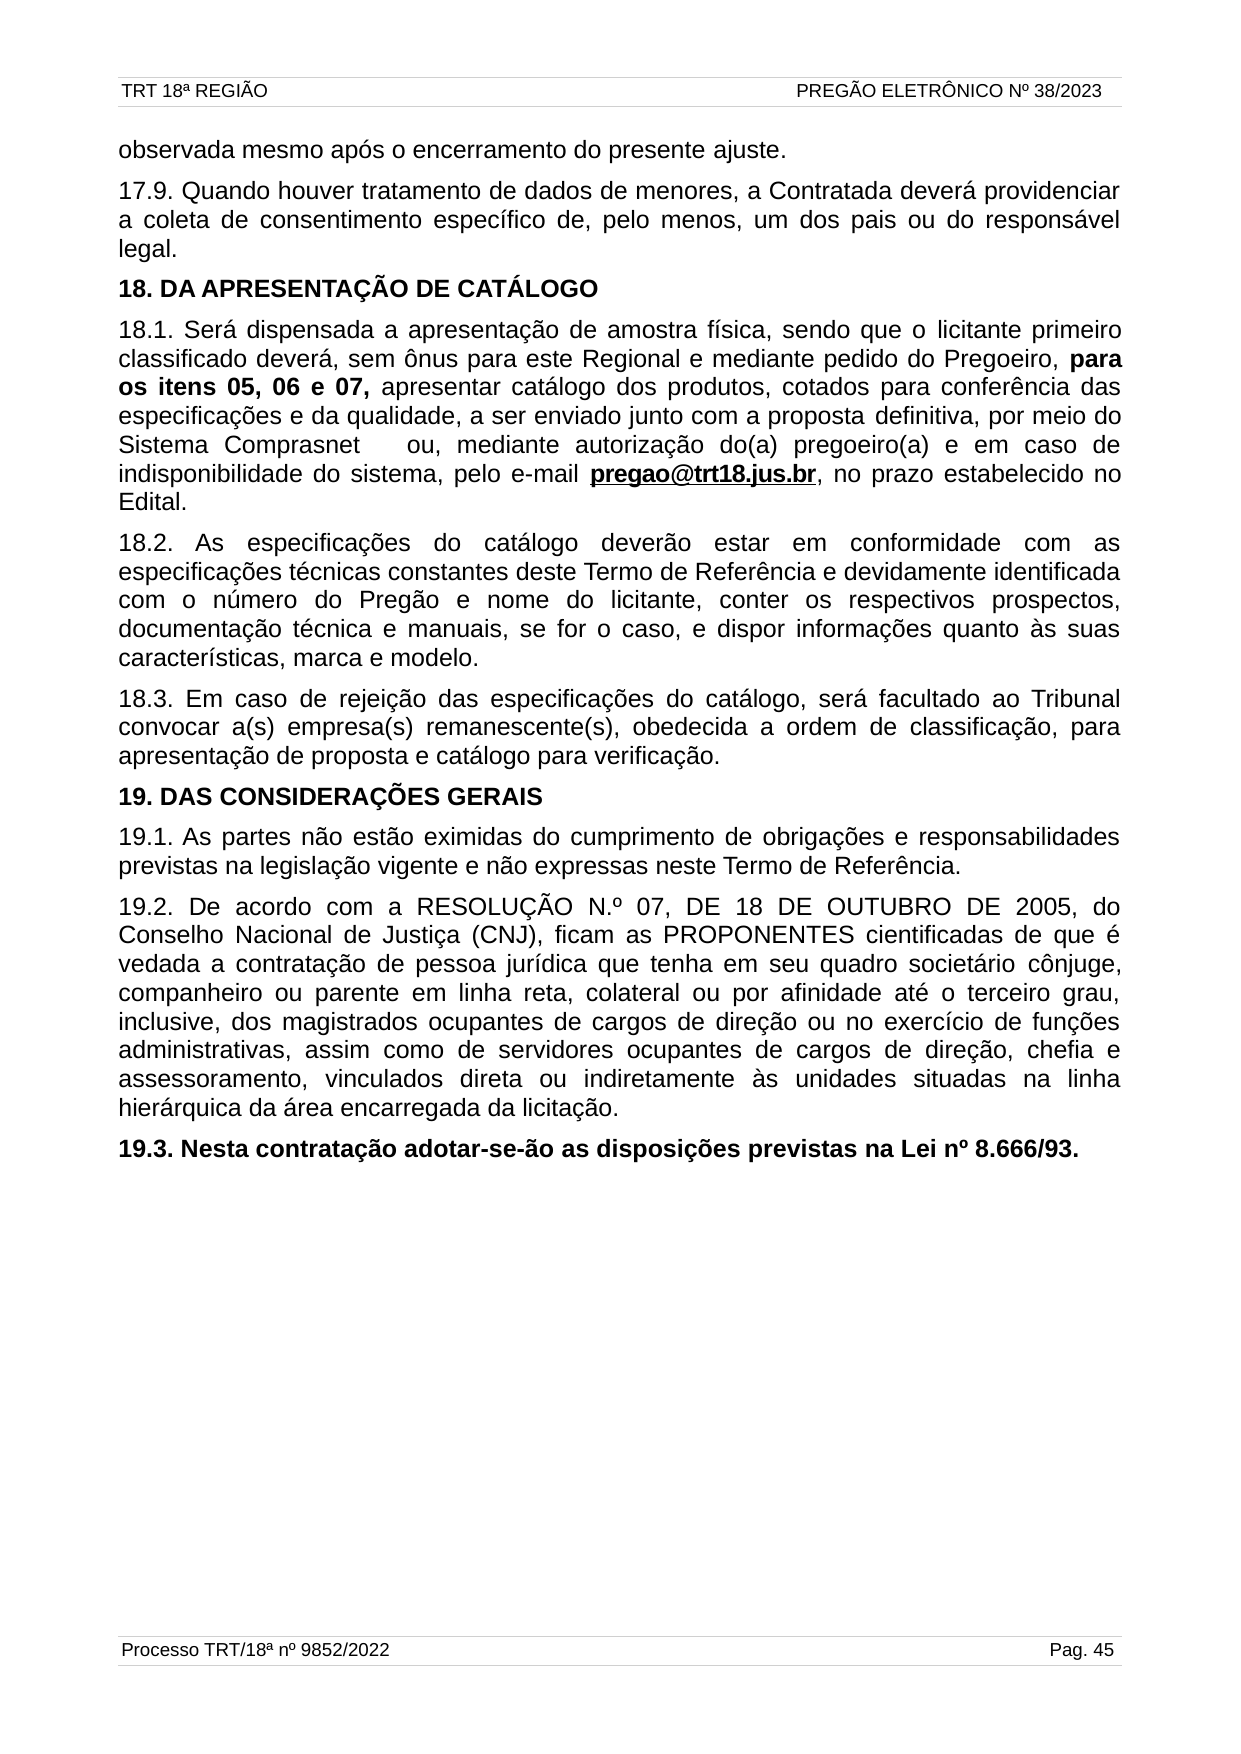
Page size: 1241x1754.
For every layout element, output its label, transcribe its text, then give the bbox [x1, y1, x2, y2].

text 19.1. As partes não estão eximidas do cumprimento de obrigações e responsabilidades previstas na legislação vigente e não expressas neste Termo de Referência. [118, 822, 1122, 880]
text 19. DAS CONSIDERAÇÕES GERAIS [118, 782, 1122, 811]
text 17.9. Quando houver tratamento de dados de menores, a Contratada deverá providenciar a coleta de consentimento específico de, pelo menos, um dos pais ou do responsável legal. [118, 176, 1122, 262]
text 18.2. As especificações do catálogo deverão estar em conformidade com as especificações técnicas constantes deste Termo de Referência e devidamente identificada com o número do Pregão e nome do licitante, conter os respectivos prospectos, documentação técnica e manuais, se for o caso, e dispor informações quanto às suas características, marca e modelo. [118, 528, 1122, 672]
text 18.1. Será dispensada a apresentação de amostra física, sendo que o licitante primeiro classificado deverá, sem ônus para este Regional e mediante pedido do Pregoeiro, para os itens 05, 06 e 07, apresentar catálogo dos produtos, cotados para conferência das especificações e da qualidade, a ser enviado junto com a proposta definitiva, por meio do Sistema Comprasnet ou, mediante autorização do(a) pregoeiro(a) e em caso de indisponibilidade do sistema, pelo e-mail pregao@trt18.jus.br, no prazo estabelecido no Edital. [118, 315, 1122, 516]
text 18. DA APRESENTAÇÃO DE CATÁLOGO [118, 274, 1122, 303]
text observada mesmo após o encerramento do presente ajuste. [118, 136, 1122, 164]
text 18.3. Em caso de rejeição das especificações do catálogo, será facultado ao Tribunal convocar a(s) empresa(s) remanescente(s), obedecida a ordem de classificação, para apresentação de proposta e catálogo para verificação. [118, 684, 1122, 770]
text 19.2. De acordo com a RESOLUÇÃO N.º 07, DE 18 DE OUTUBRO DE 2005, do Conselho Nacional de Justiça (CNJ), ficam as PROPONENTES cientificadas de que é vedada a contratação de pessoa jurídica que tenha em seu quadro societário cônjuge, companheiro ou parente em linha reta, colateral ou por afinidade até o terceiro grau, inclusive, dos magistrados ocupantes de cargos de direção ou no exercício de funções administrativas, assim como de servidores ocupantes de cargos de direção, chefia e assessoramento, vinculados direta ou indiretamente às unidades situadas na linha hierárquica da área encarregada da licitação. [118, 892, 1122, 1122]
text 19.3. Nesta contratação adotar-se-ão as disposições previstas na Lei nº 8.666/93. [118, 1134, 1122, 1162]
